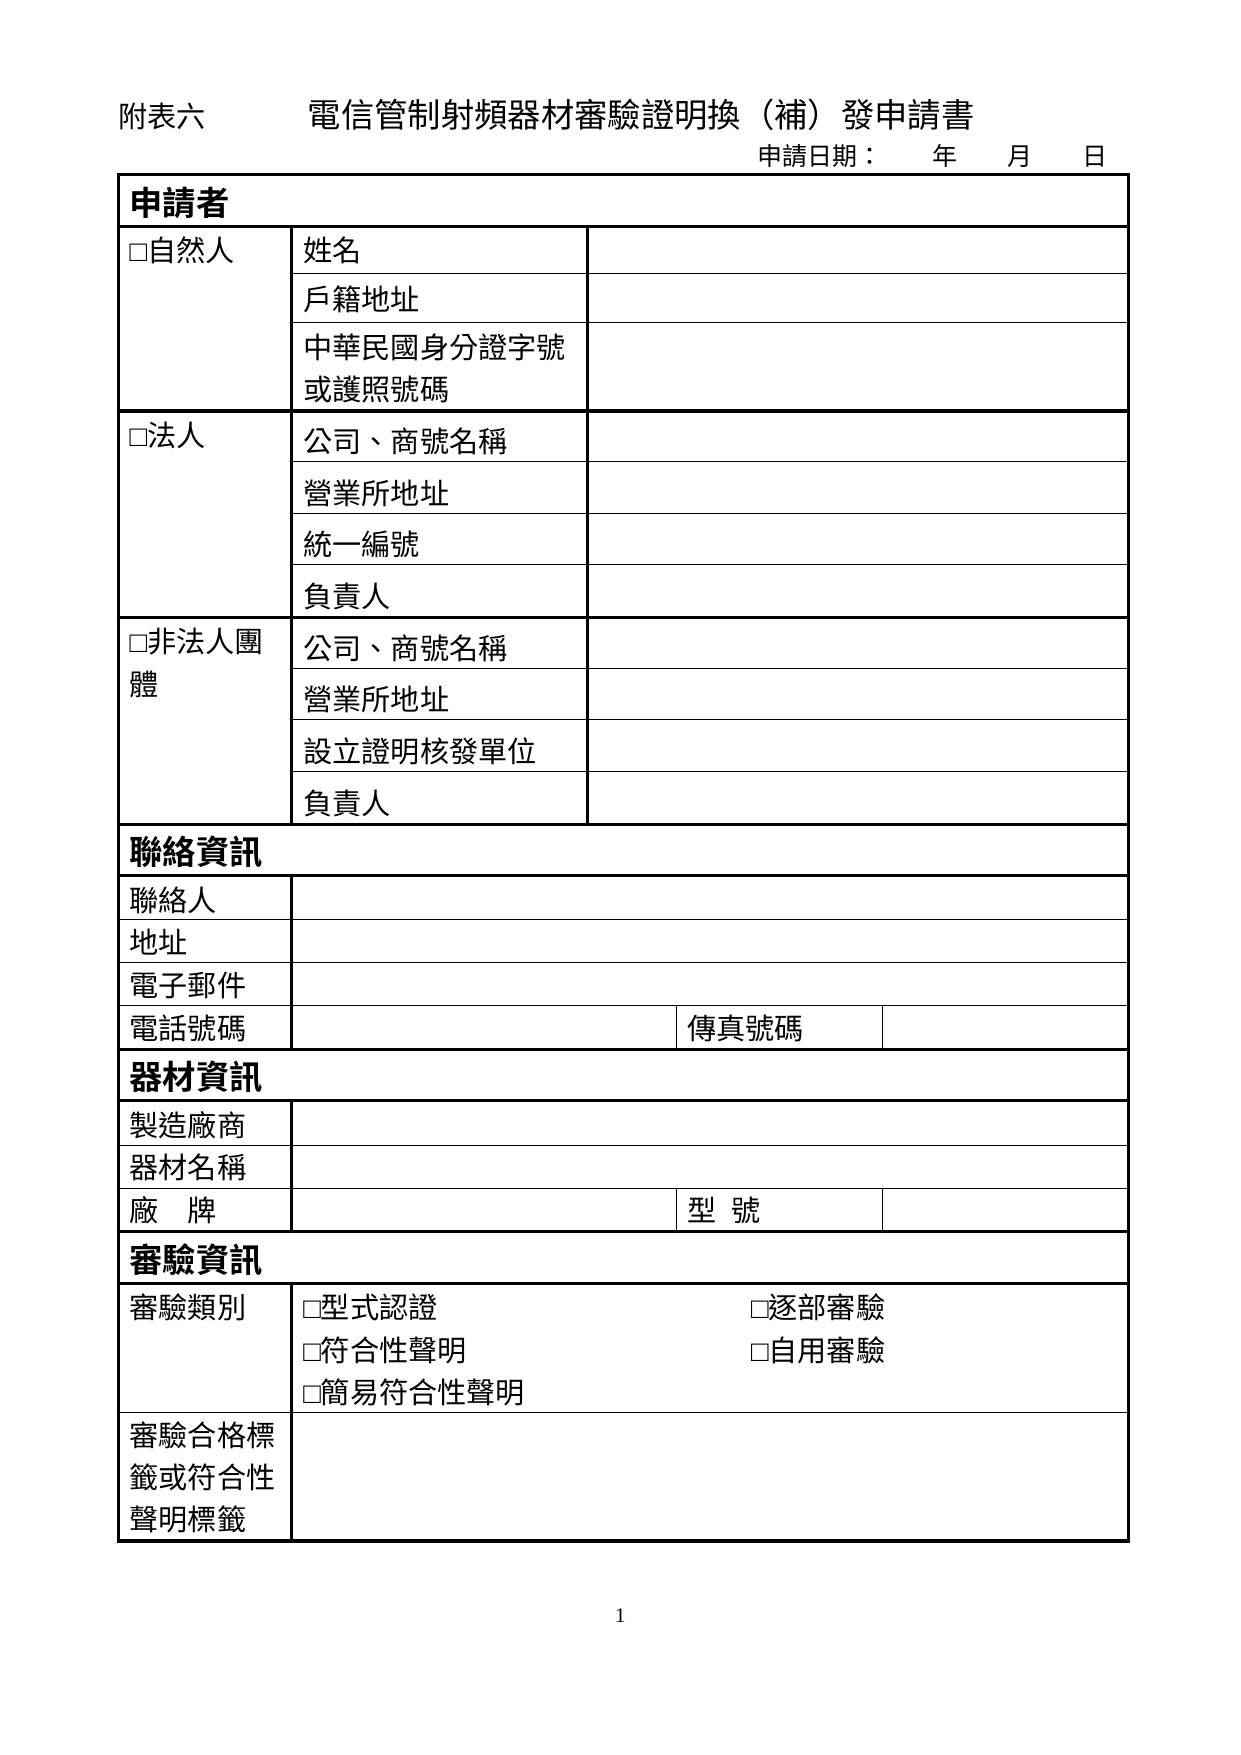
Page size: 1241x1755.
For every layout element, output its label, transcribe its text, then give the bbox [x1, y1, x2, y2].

table_cell 傳真號碼 [677, 1006, 882, 1048]
table_cell [589, 669, 1127, 719]
table_cell [293, 1146, 1127, 1187]
table_cell [589, 720, 1127, 771]
table_cell 公司、商號名稱 [293, 413, 586, 461]
table_cell 營業所地址 [293, 669, 586, 719]
table_cell 統一編號 [293, 514, 586, 564]
table_cell 營業所地址 [293, 462, 586, 513]
table_cell 審驗合格標籤或符合性聲明標籤 [120, 1413, 290, 1539]
table_cell [589, 565, 1127, 616]
table_cell 戶籍地址 [293, 274, 586, 322]
table_cell [589, 274, 1127, 322]
text 申請日期： 年 月 日 [118, 137, 1107, 173]
table_cell 公司、商號名稱 [293, 619, 586, 668]
table_cell 電子郵件 [120, 963, 290, 1005]
table_cell 聯絡人 [120, 877, 290, 919]
table_cell 地址 [120, 920, 290, 962]
table_cell □法人 [120, 413, 290, 616]
table_cell 製造廠商 [120, 1102, 290, 1144]
table_cell [589, 514, 1127, 564]
table_cell [293, 1189, 676, 1230]
table_cell 聯絡資訊 [120, 826, 1127, 874]
table_cell [883, 1006, 1127, 1048]
table_cell [589, 228, 1127, 273]
table_cell 廠 牌 [120, 1189, 290, 1230]
table_cell 器材名稱 [120, 1146, 290, 1187]
table_header 申請者 [120, 176, 1127, 224]
table_cell □型式認證 □符合性聲明 □簡易符合性聲明 [293, 1285, 739, 1412]
table_cell [293, 1413, 1127, 1539]
table_cell [589, 323, 1127, 409]
table_cell [589, 619, 1127, 668]
table_cell [293, 877, 1127, 919]
table_cell 型 號 [677, 1189, 882, 1230]
table_cell [293, 963, 1127, 1005]
table_cell [293, 1006, 676, 1048]
table_cell [293, 1102, 1127, 1144]
table_cell 姓名 [293, 228, 586, 273]
table_cell 器材資訊 [120, 1051, 1127, 1099]
table_cell □非法人團體 [120, 619, 290, 823]
table_cell 電話號碼 [120, 1006, 290, 1048]
table_cell 審驗類別 [120, 1285, 290, 1412]
table_cell □自然人 [120, 228, 290, 409]
table_cell 負責人 [293, 772, 586, 823]
table_cell 審驗資訊 [120, 1233, 1127, 1282]
table_cell [293, 920, 1127, 962]
table_cell [883, 1189, 1127, 1230]
table_cell 負責人 [293, 565, 586, 616]
table_cell [589, 772, 1127, 823]
text 附表六 電信管制射頻器材審驗證明換（補）發申請書 [118, 89, 1122, 137]
table_cell 中華民國身分證字號或護照號碼 [293, 323, 586, 409]
table_cell □逐部審驗 □自用審驗 [740, 1285, 1127, 1412]
table_cell [589, 462, 1127, 513]
table_cell 設立證明核發單位 [293, 720, 586, 771]
table_cell [589, 413, 1127, 461]
